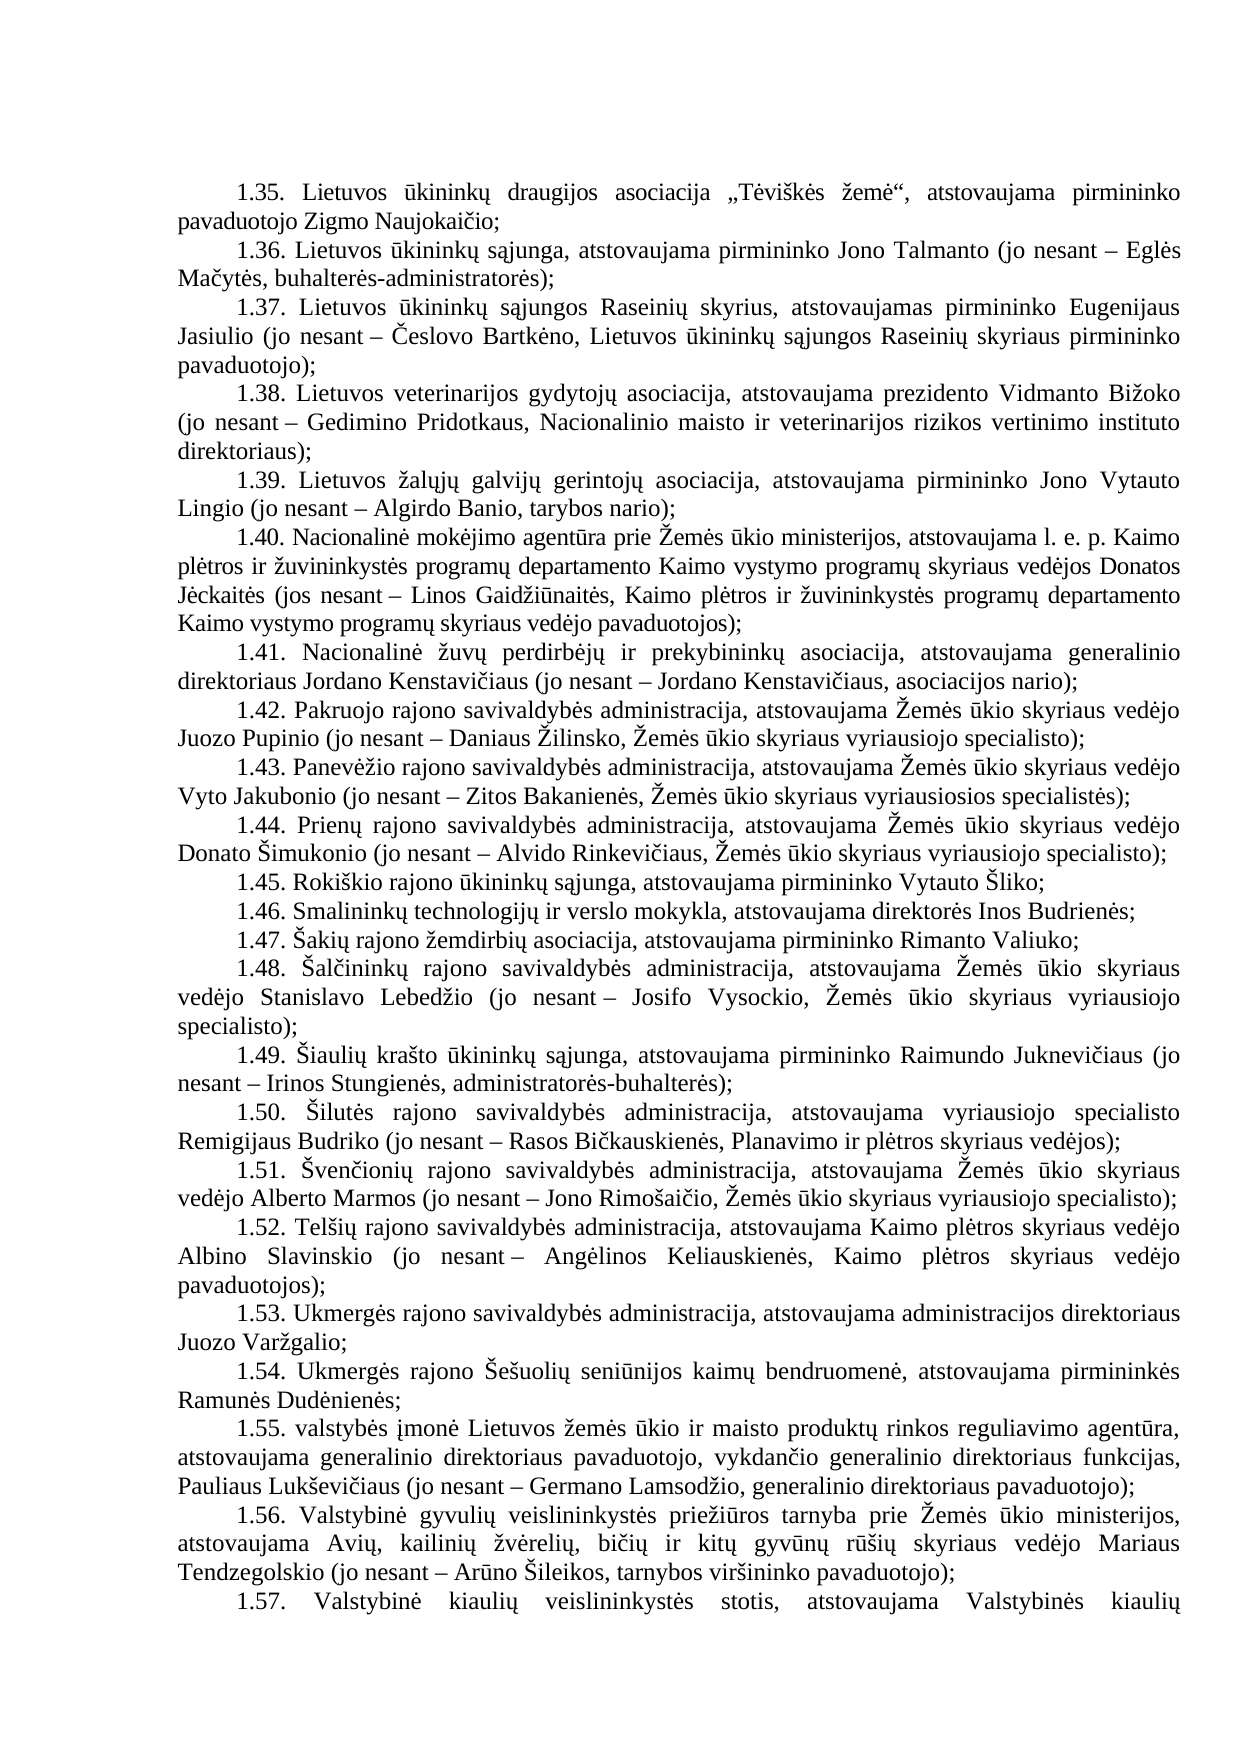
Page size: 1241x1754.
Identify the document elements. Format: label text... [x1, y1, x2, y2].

text 1.54. Ukmergės rajono Šešuolių seniūnijos kaimų bendruomenė, atstovaujama pirmininkės Ramunės Dudėnienės; [177, 1356, 1181, 1413]
text 1.45. Rokiškio rajono ūkininkų sąjunga, atstovaujama pirmininko Vytauto Šliko; [177, 867, 1181, 896]
text 1.49. Šiaulių krašto ūkininkų sąjunga, atstovaujama pirmininko Raimundo Juknevičiaus (jo nesant – Irinos Stungienės, administratorės-buhalterės); [177, 1040, 1181, 1097]
text 1.41. Nacionalinė žuvų perdirbėjų ir prekybininkų asociacija, atstovaujama generalinio direktoriaus Jordano Kenstavičiaus (jo nesant – Jordano Kenstavičiaus, asociacijos nario); [177, 637, 1181, 695]
text 1.37. Lietuvos ūkininkų sąjungos Raseinių skyrius, atstovaujamas pirmininko Eugenijaus Jasiulio (jo nesant – Česlovo Bartkėno, Lietuvos ūkininkų sąjungos Raseinių skyriaus pirmininko pavaduotojo); [177, 292, 1181, 378]
text 1.36. Lietuvos ūkininkų sąjunga, atstovaujama pirmininko Jono Talmanto (jo nesant – Eglės Mačytės, buhalterės-administratorės); [177, 235, 1181, 292]
text 1.52. Telšių rajono savivaldybės administracija, atstovaujama Kaimo plėtros skyriaus vedėjo Albino Slavinskio (jo nesant – Angėlinos Keliauskienės, Kaimo plėtros skyriaus vedėjo pavaduotojos); [177, 1212, 1181, 1298]
text 1.40. Nacionalinė mokėjimo agentūra prie Žemės ūkio ministerijos, atstovaujama l. e. p. Kaimo plėtros ir žuvininkystės programų departamento Kaimo vystymo programų skyriaus vedėjos Donatos Jėckaitės (jos nesant – Linos Gaidžiūnaitės, Kaimo plėtros ir žuvininkystės programų departamento Kaimo vystymo programų skyriaus vedėjo pavaduotojos); [177, 522, 1181, 637]
text 1.47. Šakių rajono žemdirbių asociacija, atstovaujama pirmininko Rimanto Valiuko; [177, 925, 1181, 953]
text 1.46. Smalininkų technologijų ir verslo mokykla, atstovaujama direktorės Inos Budrienės; [177, 896, 1181, 925]
text 1.38. Lietuvos veterinarijos gydytojų asociacija, atstovaujama prezidento Vidmanto Bižoko (jo nesant – Gedimino Pridotkaus, Nacionalinio maisto ir veterinarijos rizikos vertinimo instituto direktoriaus); [177, 378, 1181, 465]
text 1.56. Valstybinė gyvulių veislininkystės priežiūros tarnyba prie Žemės ūkio ministerijos, atstovaujama Avių, kailinių žvėrelių, bičių ir kitų gyvūnų rūšių skyriaus vedėjo Mariaus Tendzegolskio (jo nesant – Arūno Šileikos, tarnybos viršininko pavaduotojo); [177, 1500, 1181, 1586]
text 1.42. Pakruojo rajono savivaldybės administracija, atstovaujama Žemės ūkio skyriaus vedėjo Juozo Pupinio (jo nesant – Daniaus Žilinsko, Žemės ūkio skyriaus vyriausiojo specialisto); [177, 695, 1181, 752]
text 1.35. Lietuvos ūkininkų draugijos asociacija „Tėviškės žemė“, atstovaujama pirmininko pavaduotojo Zigmo Naujokaičio; [177, 177, 1181, 235]
text 1.51. Švenčionių rajono savivaldybės administracija, atstovaujama Žemės ūkio skyriaus vedėjo Alberto Marmos (jo nesant – Jono Rimošaičio, Žemės ūkio skyriaus vyriausiojo specialisto); [177, 1155, 1181, 1212]
text 1.44. Prienų rajono savivaldybės administracija, atstovaujama Žemės ūkio skyriaus vedėjo Donato Šimukonio (jo nesant – Alvido Rinkevičiaus, Žemės ūkio skyriaus vyriausiojo specialisto); [177, 810, 1181, 867]
text 1.50. Šilutės rajono savivaldybės administracija, atstovaujama vyriausiojo specialisto Remigijaus Budriko (jo nesant – Rasos Bičkauskienės, Planavimo ir plėtros skyriaus vedėjos); [177, 1097, 1181, 1155]
text 1.48. Šalčininkų rajono savivaldybės administracija, atstovaujama Žemės ūkio skyriaus vedėjo Stanislavo Lebedžio (jo nesant – Josifo Vysockio, Žemės ūkio skyriaus vyriausiojo specialisto); [177, 953, 1181, 1040]
text 1.39. Lietuvos žalųjų galvijų gerintojų asociacija, atstovaujama pirmininko Jono Vytauto Lingio (jo nesant – Algirdo Banio, tarybos nario); [177, 465, 1181, 522]
text 1.43. Panevėžio rajono savivaldybės administracija, atstovaujama Žemės ūkio skyriaus vedėjo Vyto Jakubonio (jo nesant – Zitos Bakanienės, Žemės ūkio skyriaus vyriausiosios specialistės); [177, 752, 1181, 810]
text 1.53. Ukmergės rajono savivaldybės administracija, atstovaujama administracijos direktoriaus Juozo Varžgalio; [177, 1298, 1181, 1356]
text 1.57. Valstybinė kiaulių veislininkystės stotis, atstovaujama Valstybinės kiaulių [177, 1586, 1181, 1615]
text 1.55. valstybės įmonė Lietuvos žemės ūkio ir maisto produktų rinkos reguliavimo agentūra, atstovaujama generalinio direktoriaus pavaduotojo, vykdančio generalinio direktoriaus funkcijas, Pauliaus Lukševičiaus (jo nesant – Germano Lamsodžio, generalinio direktoriaus pavaduotojo); [177, 1413, 1181, 1500]
